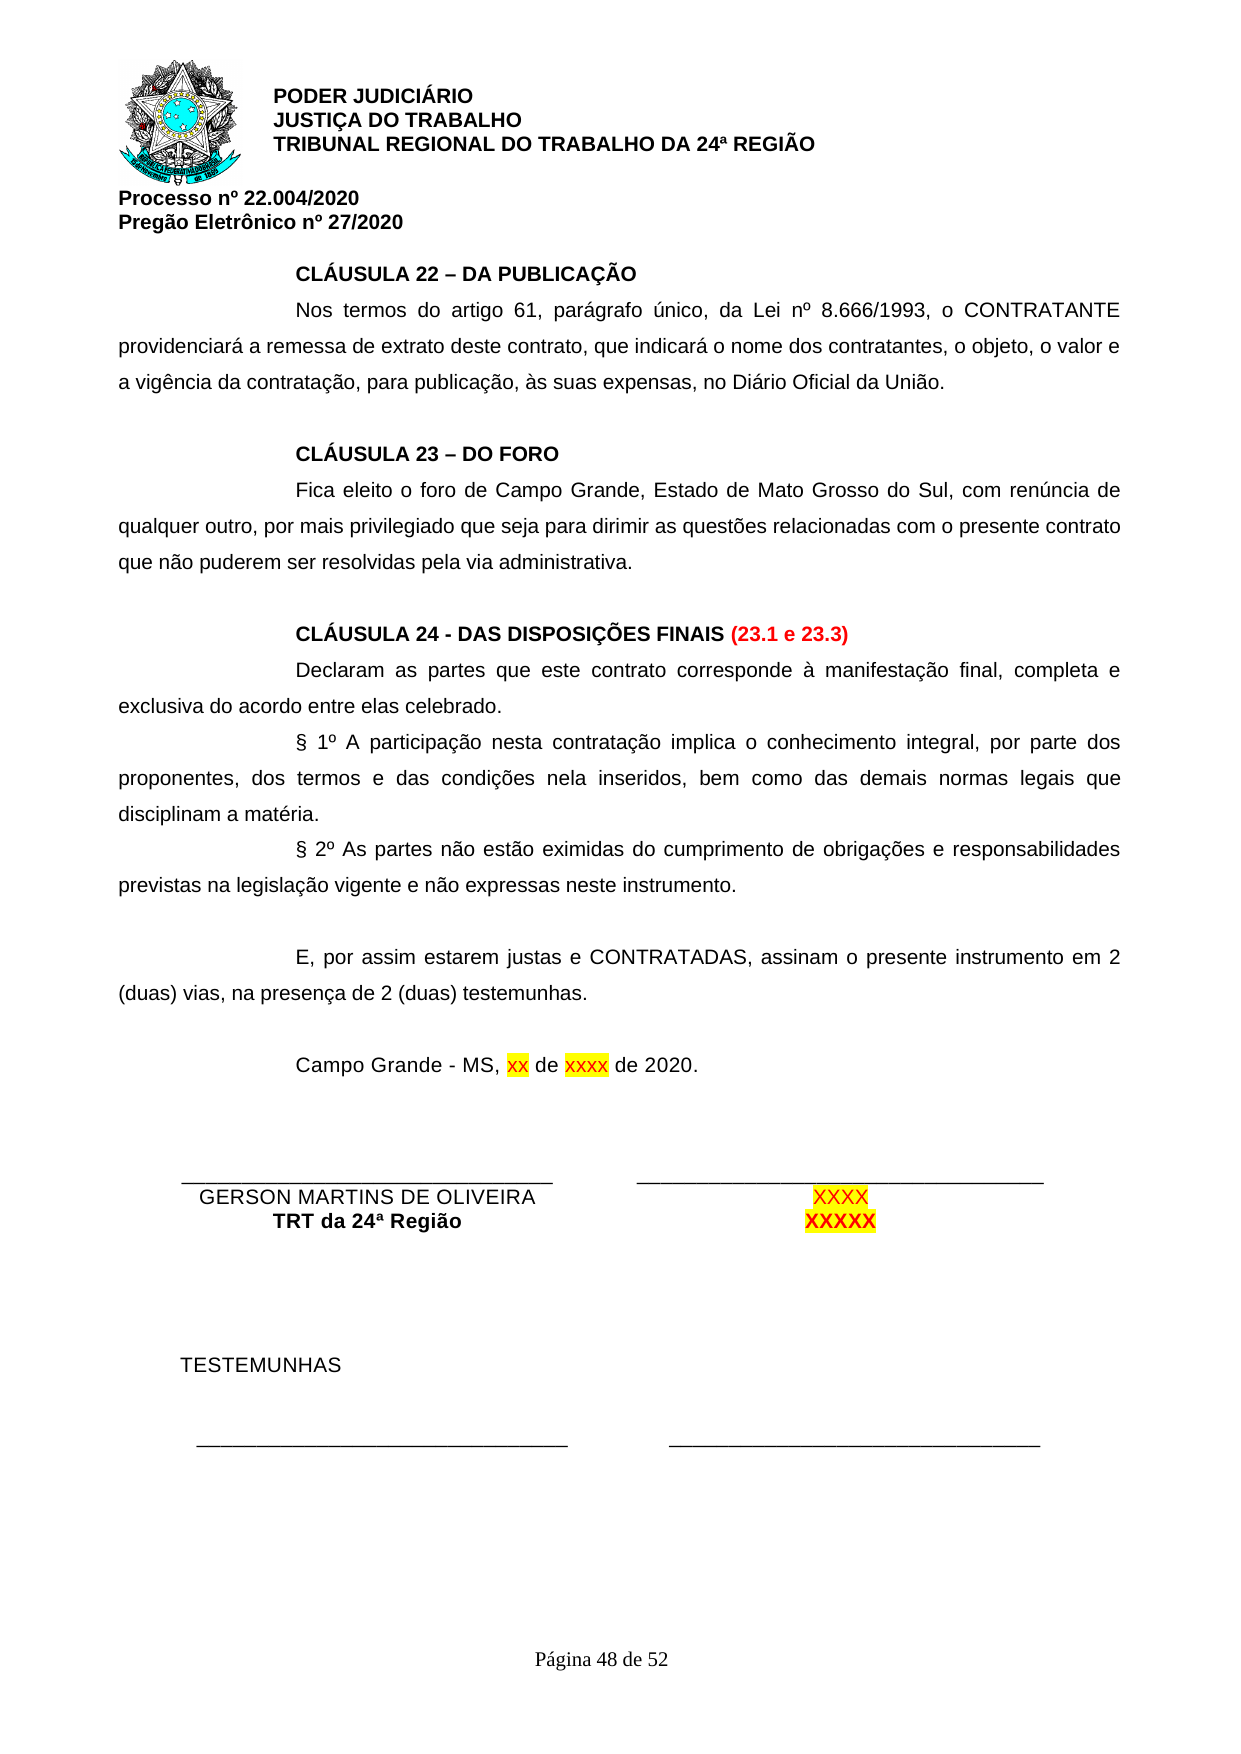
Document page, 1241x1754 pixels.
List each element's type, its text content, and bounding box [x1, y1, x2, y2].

picture [118, 59, 243, 186]
text § 2º As partes não estão eximidas do cumprimento de obrigações e responsabilidades previstas na legislação vigente e não expressas neste instrumento. [118, 837, 1122, 897]
text CLÁUSULA 24 - DAS DISPOSIÇÕES FINAIS (23.1 e 23.3) [118, 622, 1122, 646]
table_cell _______________________________ [620, 1400, 1107, 1496]
table_header TESTEMUNHAS [163, 1329, 1107, 1400]
text Campo Grande - MS, xx de xxxx de 2020. [118, 1053, 1122, 1077]
text Fica eleito o foro de Campo Grande, Estado de Mato Grosso do Sul, com renúncia de qualquer outro, por mais privilegiado que seja para dirimir as questões relacionadas com o presente contrato que não puderem ser resolvidas pela via administrativa. [118, 478, 1122, 574]
table_header _______________________________ GERSON MARTINS DE OLIVEIRA TRT da 24ª Região [147, 1089, 605, 1257]
table_cell _______________________________ [163, 1400, 620, 1496]
text E, por assim estarem justas e CONTRATADAS, assinam o presente instrumento em 2 (duas) vias, na presença de 2 (duas) testemunhas. [118, 945, 1122, 1005]
text CLÁUSULA 22 – DA PUBLICAÇÃO [118, 262, 1122, 286]
text CLÁUSULA 23 – DO FORO [118, 442, 1122, 466]
table_header __________________________________ XXXX xxxxx [605, 1089, 1093, 1257]
text Nos termos do artigo 61, parágrafo único, da Lei nº 8.666/1993, o CONTRATANTE providenciará a remessa de extrato deste contrato, que indicará o nome dos contratantes, o objeto, o valor e a vigência da contratação, para publicação, às suas expensas, no Diário Oficial da União. [118, 298, 1122, 394]
text Declaram as partes que este contrato corresponde à manifestação final, completa e exclusiva do acordo entre elas celebrado. [118, 658, 1122, 717]
text § 1º A participação nesta contratação implica o conhecimento integral, por parte dos proponentes, dos termos e das condições nela inseridos, bem como das demais normas legais que disciplinam a matéria. [118, 729, 1122, 825]
